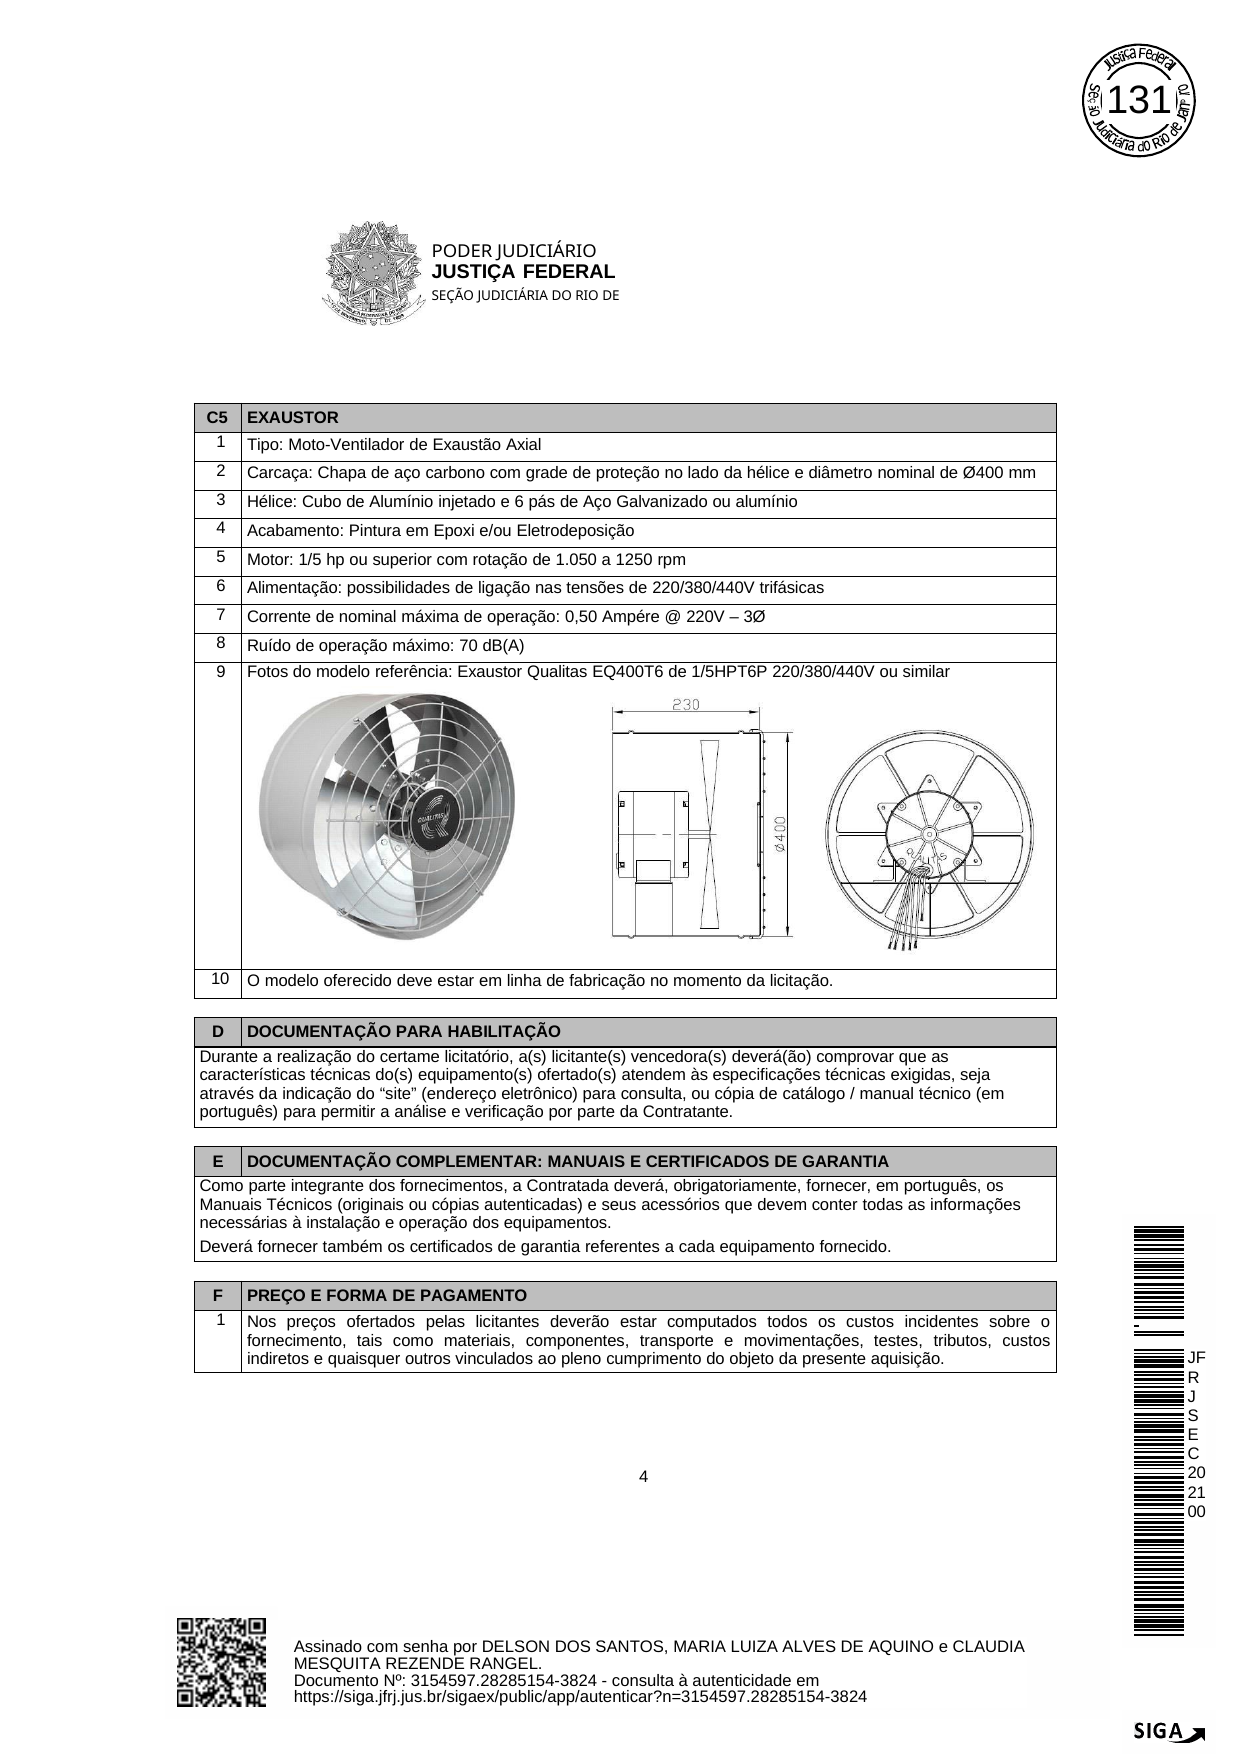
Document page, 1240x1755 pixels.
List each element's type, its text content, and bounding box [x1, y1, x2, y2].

table_header DOCUMENTAÇÃO COMPLEMENTAR: MANUAIS E CERTIFICADOS DE GARANTIA [242, 1147, 1056, 1176]
table_cell 8 [195, 634, 241, 662]
text e [1180, 96, 1192, 105]
table_cell Alimentação: possibilidades de ligação nas tensões de 220/380/440V trifásicas [242, 577, 1056, 604]
table_cell Nos preços ofertados pelas licitantes deverão estar computados todos os custos incidentes sobre o fornecimento, tais como materiais, componentes, transporte e movimentações, testes, tributos, custos indiretos e quaisquer outros vinculados ao pleno cumprimento do objeto da presente aquisição. [242, 1311, 1056, 1372]
table_cell O modelo oferecido deve estar em linha de fabricação no momento da licitação. [242, 970, 1056, 997]
table_header E [195, 1147, 241, 1176]
table_cell Como parte integrante dos fornecimentos, a Contratada deverá, obrigatoriamente, fornecer, em português, os Manuais Técnicos (originais ou cópias autenticadas) e seus acessórios que devem conter todas as informações necessárias à instalação e operação dos equipamentos. Deverá fornecer também os certificados de garantia referentes a cada equipamento fornecido. [195, 1177, 1056, 1261]
text 4 [391, 1467, 896, 1486]
table_cell 10 [195, 970, 241, 997]
table_cell 5 [195, 548, 241, 576]
table_cell Acabamento: Pintura em Epoxi e/ou Eletrodeposição [242, 519, 1056, 547]
table_header EXAUSTOR [242, 404, 1056, 432]
table_cell 1 [195, 1311, 241, 1372]
table_header C5 [195, 404, 241, 432]
table_cell 3 [195, 491, 241, 518]
table_cell 1 [195, 433, 241, 461]
table_cell Fotos do modelo referência: Exaustor Qualitas EQ400T6 de 1/5HPT6P 220/380/440V ou similar [242, 663, 1056, 969]
table_cell Corrente de nominal máxima de operação: 0,50 Ampére @ 220V – 3Ø [242, 605, 1056, 633]
table_header DOCUMENTAÇÃO PARA HABILITAÇÃO [242, 1018, 1056, 1046]
table_header PREÇO E FORMA DE PAGAMENTO [242, 1282, 1056, 1310]
table_cell Ruído de operação máximo: 70 dB(A) [242, 634, 1056, 662]
table_cell Carcaça: Chapa de aço carbono com grade de proteção no lado da hélice e diâmetro nominal de Ø400 mm [242, 462, 1056, 489]
table_cell 6 [195, 577, 241, 604]
text ç [1088, 98, 1099, 106]
text JFRJSEC202100076A [1187, 1349, 1206, 1521]
table_header F [195, 1282, 241, 1310]
table_cell 2 [195, 462, 241, 489]
table_cell Durante a realização do certame licitatório, a(s) licitante(s) vencedora(s) deverá(ão) comprovar que as características técnicas do(s) equipamento(s) ofertado(s) atendem às especificações técnicas exigidas, seja através da indicação do “site” (endereço eletrônico) para consulta, ou cópia de catálogo / manual técnico (em português) para permitir a análise e verificação por parte da Contratante. [195, 1048, 1056, 1127]
table_cell Tipo: Moto-Ventilador de Exaustão Axial [242, 433, 1056, 461]
table_cell 9 [195, 663, 241, 969]
table_cell Motor: 1/5 hp ou superior com rotação de 1.050 a 1250 rpm [242, 548, 1056, 576]
table_header D [195, 1018, 241, 1046]
table_cell Hélice: Cubo de Alumínio injetado e 6 pás de Aço Galvanizado ou alumínio [242, 491, 1056, 518]
table_cell 7 [195, 605, 241, 633]
table_cell 4 [195, 519, 241, 547]
